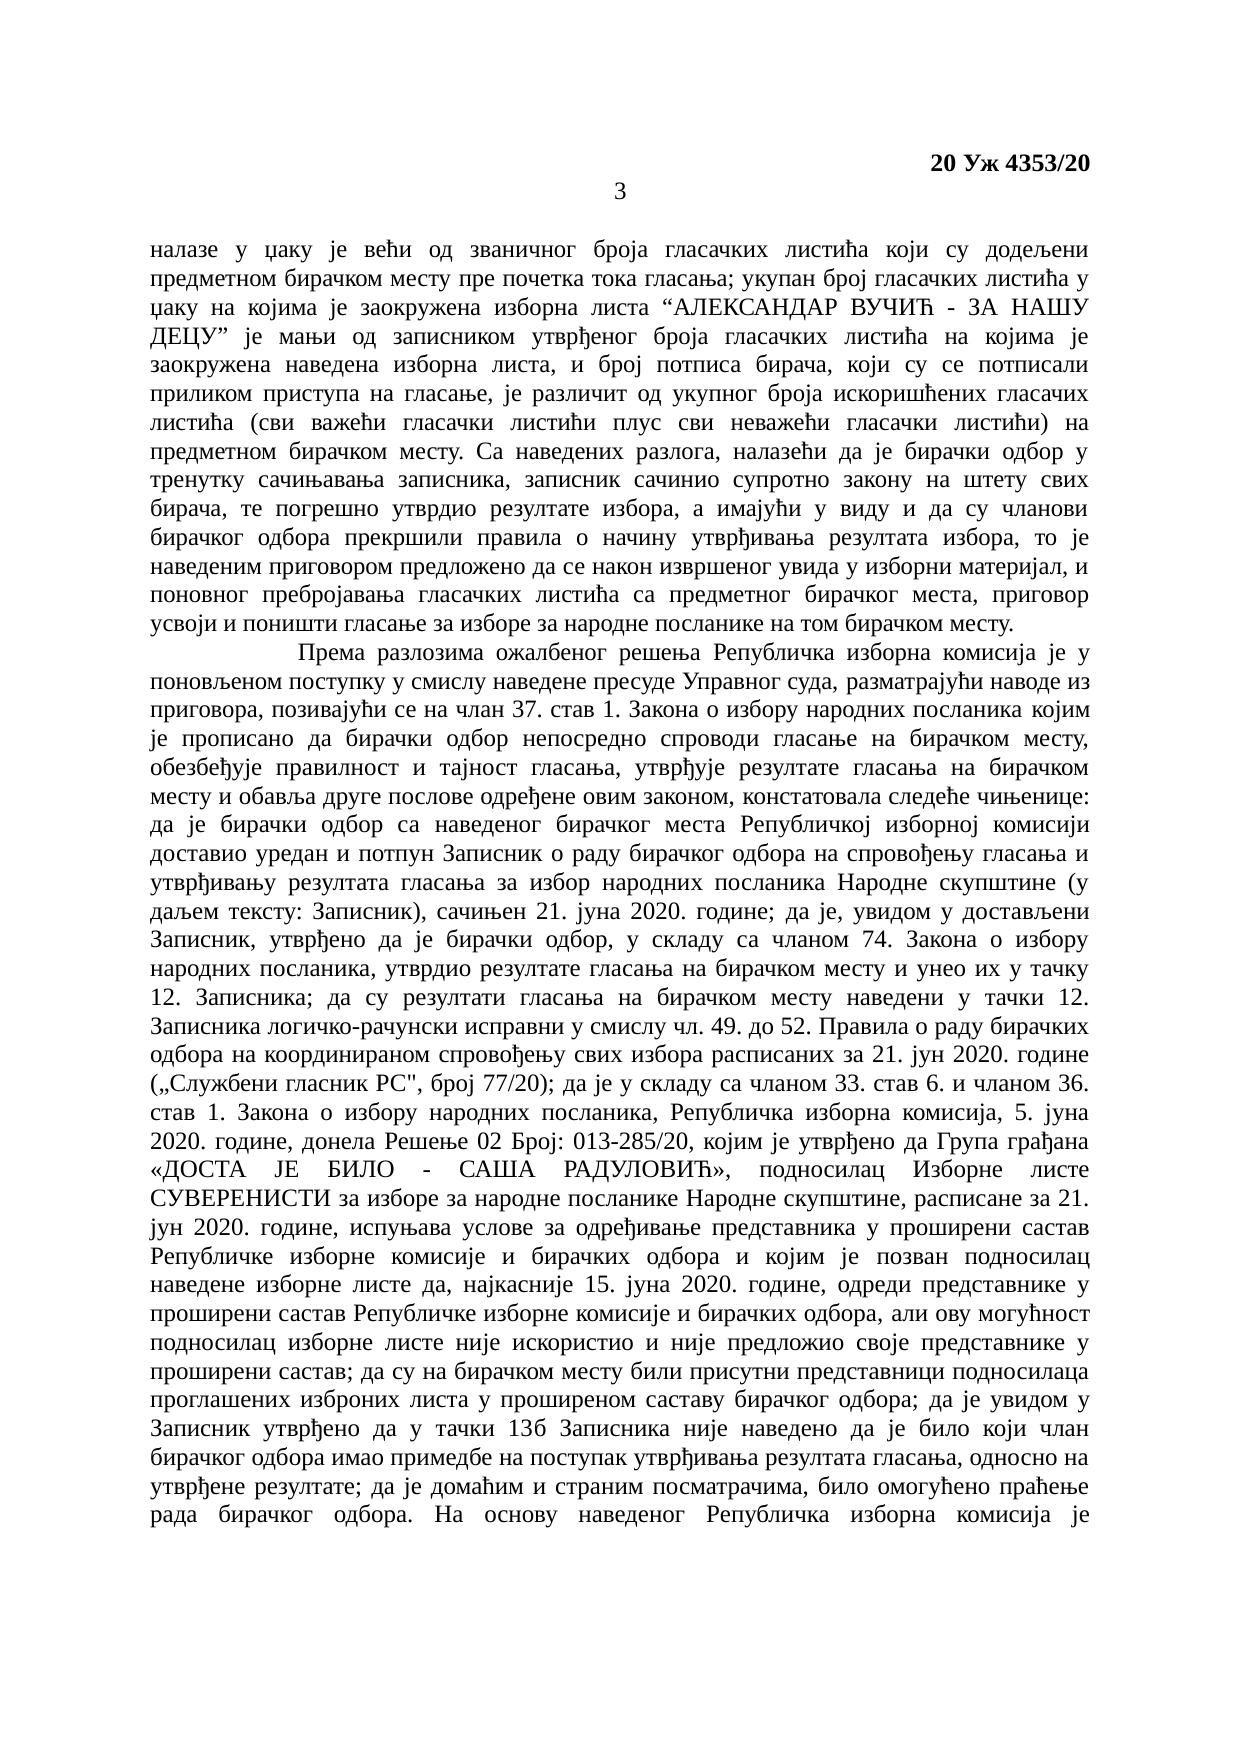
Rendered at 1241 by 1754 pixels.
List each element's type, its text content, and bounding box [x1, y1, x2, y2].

text Према разлозима ожалбеног решења Републичка изборна комисија је у поновљеном поступку у смислу наведене пресуде Управног суда, разматрајући наводе из приговора, позивајући се на члан 37. став 1. Закона о избору народних посланика којим је прописано да бирачки одбор непосредно спроводи гласање на бирачком месту, обезбеђује правилност и тајност гласања, утврђује резултате гласања на бирачком месту и обавља друге послове одређене овим законом, констатовала следеће чињенице: да је бирачки одбор са наведеног бирачког места Републичкој изборној комисији доставио уредан и потпун Записник о раду бирачког одбора на спровођењу гласања и утврђивању резултата гласања за избор народних посланика Народне скупштине (у даљем тексту: Записник), сачињен 21. јуна 2020. године; да је, увидом у достављени Записник, утврђено да је бирачки одбор, у складу са чланом 74. Закона о избору народних посланика, утврдио резултате гласања на бирачком месту и унео их у тачку 12. Записника; да су резултати гласања на бирачком месту наведени у тачки 12. Записника логичко-рачунски исправни у смислу чл. 49. до 52. Правила о раду бирачких одбора на координираном спровођењу свих избора расписаних за 21. јун 2020. године („Службени гласник РС", број 77/20); да је у складу са чланом 33. став 6. и чланом 36. став 1. Закона о избору народних посланика, Републичка изборна комисија, 5. јуна 2020. године, донела Решење 02 Број: 013-285/20, којим је утврђено да Група грађана «ДОСТА ЈЕ БИЛО - САША РАДУЛОВИЋ», подносилац Изборне листе СУВЕРЕНИСТИ за изборе за народне посланике Народне скупштине, расписане за 21. јун 2020. године, испуњава услове за одређивање представника у проширени састав Републичке изборне комисије и бирачких одбора и којим је позван подносилац наведене изборне листе да, најкасније 15. јуна 2020. године, одреди представнике у проширени састав Републичке изборне комисије и бирачких одбора, али ову могућност подносилац изборне листе није искористио и није предложио своје представнике у проширени састав; да су на бирачком месту били присутни представници подносилаца проглашених изброних листа у проширеном саставу бирачког одбора; да је увидом у Записник утврђено да у тачки 13б Записника није наведено да је било који члан бирачког одбора имао примедбе на поступак утврђивања резултата гласања, односно на утврђене резултате; да је домаћим и страним посматрачима, било омогућено праћење рада бирачког одбора. На основу наведеног Републичка изборна комисија је [150, 637, 1090, 1528]
text налазе у џаку је већи од званичног броја гласачких листића који су додељени предметном бирачком месту пре почетка тока гласања; укупан број гласачких листића у џаку на којима је заокружена изборна листа “АЛЕКСАНДАР ВУЧИЋ - ЗА НАШУ ДЕЦУ” је мањи од записником утврђеног броја гласачких листића на којима је заокружена наведена изборна листа, и број потписа бирача, који су се потписали приликом приступа на гласање, је различит од укупног броја искоришћених гласачих листића (сви важећи гласачки листићи плус сви неважећи гласачки листићи) на предметном бирачком месту. Са наведених разлога, налазећи да је бирачки одбор у тренутку сачињавања записника, записник сачинио супротно закону на штету свих бирача, те погрешно утврдио резултате избора, а имајући у виду и да су чланови бирачког одбора прекршили правила о начину утврђивања резултата избора, то је наведеним приговором предложено да се након извршеног увида у изборни материјал, и поновног пребројавања гласачких листића са предметног бирачког места, приговор усвоји и поништи гласање за изборе за народне посланике на том бирачком месту. [150, 234, 1090, 637]
